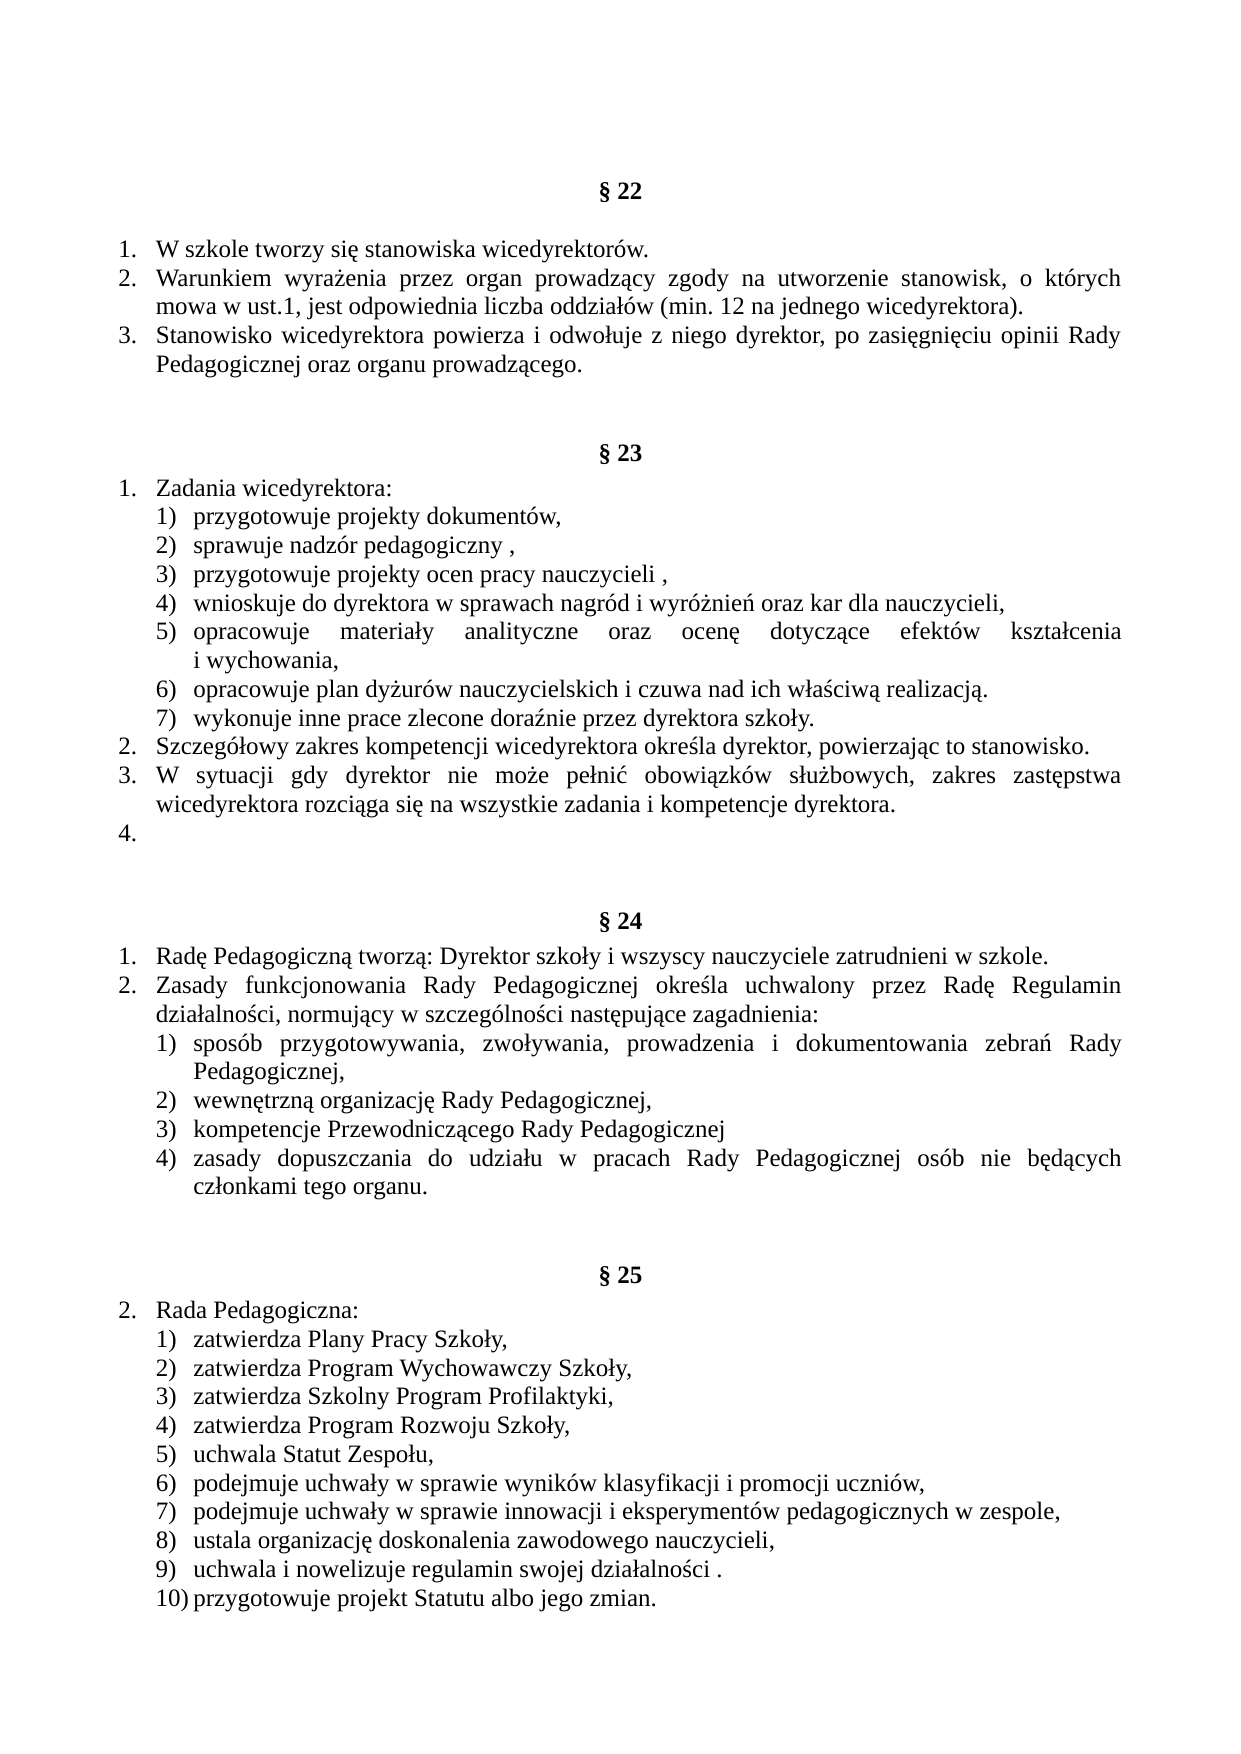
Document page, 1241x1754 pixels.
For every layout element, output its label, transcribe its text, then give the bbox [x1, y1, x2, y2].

list Rada Pedagogiczna: [118, 1295, 1122, 1324]
list opracowuje materiały analityczne oraz ocenę dotyczące efektów kształcenia i wychowania, [156, 616, 1122, 674]
list Warunkiem wyrażenia przez organ prowadzący zgody na utworzenie stanowisk, o których mowa w ust.1, jest odpowiednia liczba oddziałów (min. 12 na jednego wicedyrektora). [118, 263, 1122, 320]
list wewnętrzną organizację Rady Pedagogicznej, [156, 1085, 1122, 1114]
list kompetencje Przewodniczącego Rady Pedagogicznej [156, 1114, 1122, 1143]
text § 22 [118, 176, 1122, 205]
list zatwierdza Plany Pracy Szkoły, [156, 1324, 1122, 1353]
list przygotowuje projekty dokumentów, [156, 501, 1122, 530]
list opracowuje plan dyżurów nauczycielskich i czuwa nad ich właściwą realizacją. [156, 674, 1122, 703]
list Szczegółowy zakres kompetencji wicedyrektora określa dyrektor, powierzając to stanowisko. [118, 731, 1122, 760]
list wykonuje inne prace zlecone doraźnie przez dyrektora szkoły. [156, 703, 1122, 731]
list Zasady funkcjonowania Rady Pedagogicznej określa uchwalony przez Radę Regulamin działalności, normujący w szczególności następujące zagadnienia: [118, 970, 1122, 1028]
list sprawuje nadzór pedagogiczny , [156, 530, 1122, 559]
text § 24 [118, 906, 1122, 935]
text § 25 [118, 1260, 1122, 1289]
list uchwala i nowelizuje regulamin swojej działalności . [155, 1554, 1122, 1583]
list Radę Pedagogiczną tworzą: Dyrektor szkoły i wszyscy nauczyciele zatrudnieni w szkole. [118, 941, 1122, 970]
list zatwierdza Szkolny Program Profilaktyki, [156, 1381, 1122, 1410]
list Stanowisko wicedyrektora powierza i odwołuje z niego dyrektor, po zasięgnięciu opinii Rady Pedagogicznej oraz organu prowadzącego. [118, 320, 1122, 378]
list ustala organizację doskonalenia zawodowego nauczycieli, [156, 1525, 1122, 1554]
text § 23 [118, 438, 1122, 466]
list W szkole tworzy się stanowiska wicedyrektorów. [118, 234, 1122, 263]
list Zadania wicedyrektora: [118, 473, 1122, 501]
list zatwierdza Program Wychowawczy Szkoły, [156, 1353, 1122, 1381]
list przygotowuje projekty ocen pracy nauczycieli , [156, 559, 1122, 588]
list wnioskuje do dyrektora w sprawach nagród i wyróżnień oraz kar dla nauczycieli, [156, 588, 1122, 616]
list zatwierdza Program Rozwoju Szkoły, [156, 1410, 1122, 1439]
list sposób przygotowywania, zwoływania, prowadzenia i dokumentowania zebrań Rady Pedagogicznej, [156, 1028, 1122, 1085]
list podejmuje uchwały w sprawie innowacji i eksperymentów pedagogicznych w zespole, [156, 1496, 1122, 1525]
list przygotowuje projekt Statutu albo jego zmian. [155, 1583, 1122, 1611]
list W sytuacji gdy dyrektor nie może pełnić obowiązków służbowych, zakres zastępstwa wicedyrektora rozciąga się na wszystkie zadania i kompetencje dyrektora. [118, 760, 1122, 818]
list uchwala Statut Zespołu, [156, 1439, 1122, 1468]
list podejmuje uchwały w sprawie wyników klasyfikacji i promocji uczniów, [156, 1468, 1122, 1496]
list zasady dopuszczania do udziału w pracach Rady Pedagogicznej osób nie będących członkami tego organu. [156, 1143, 1122, 1200]
